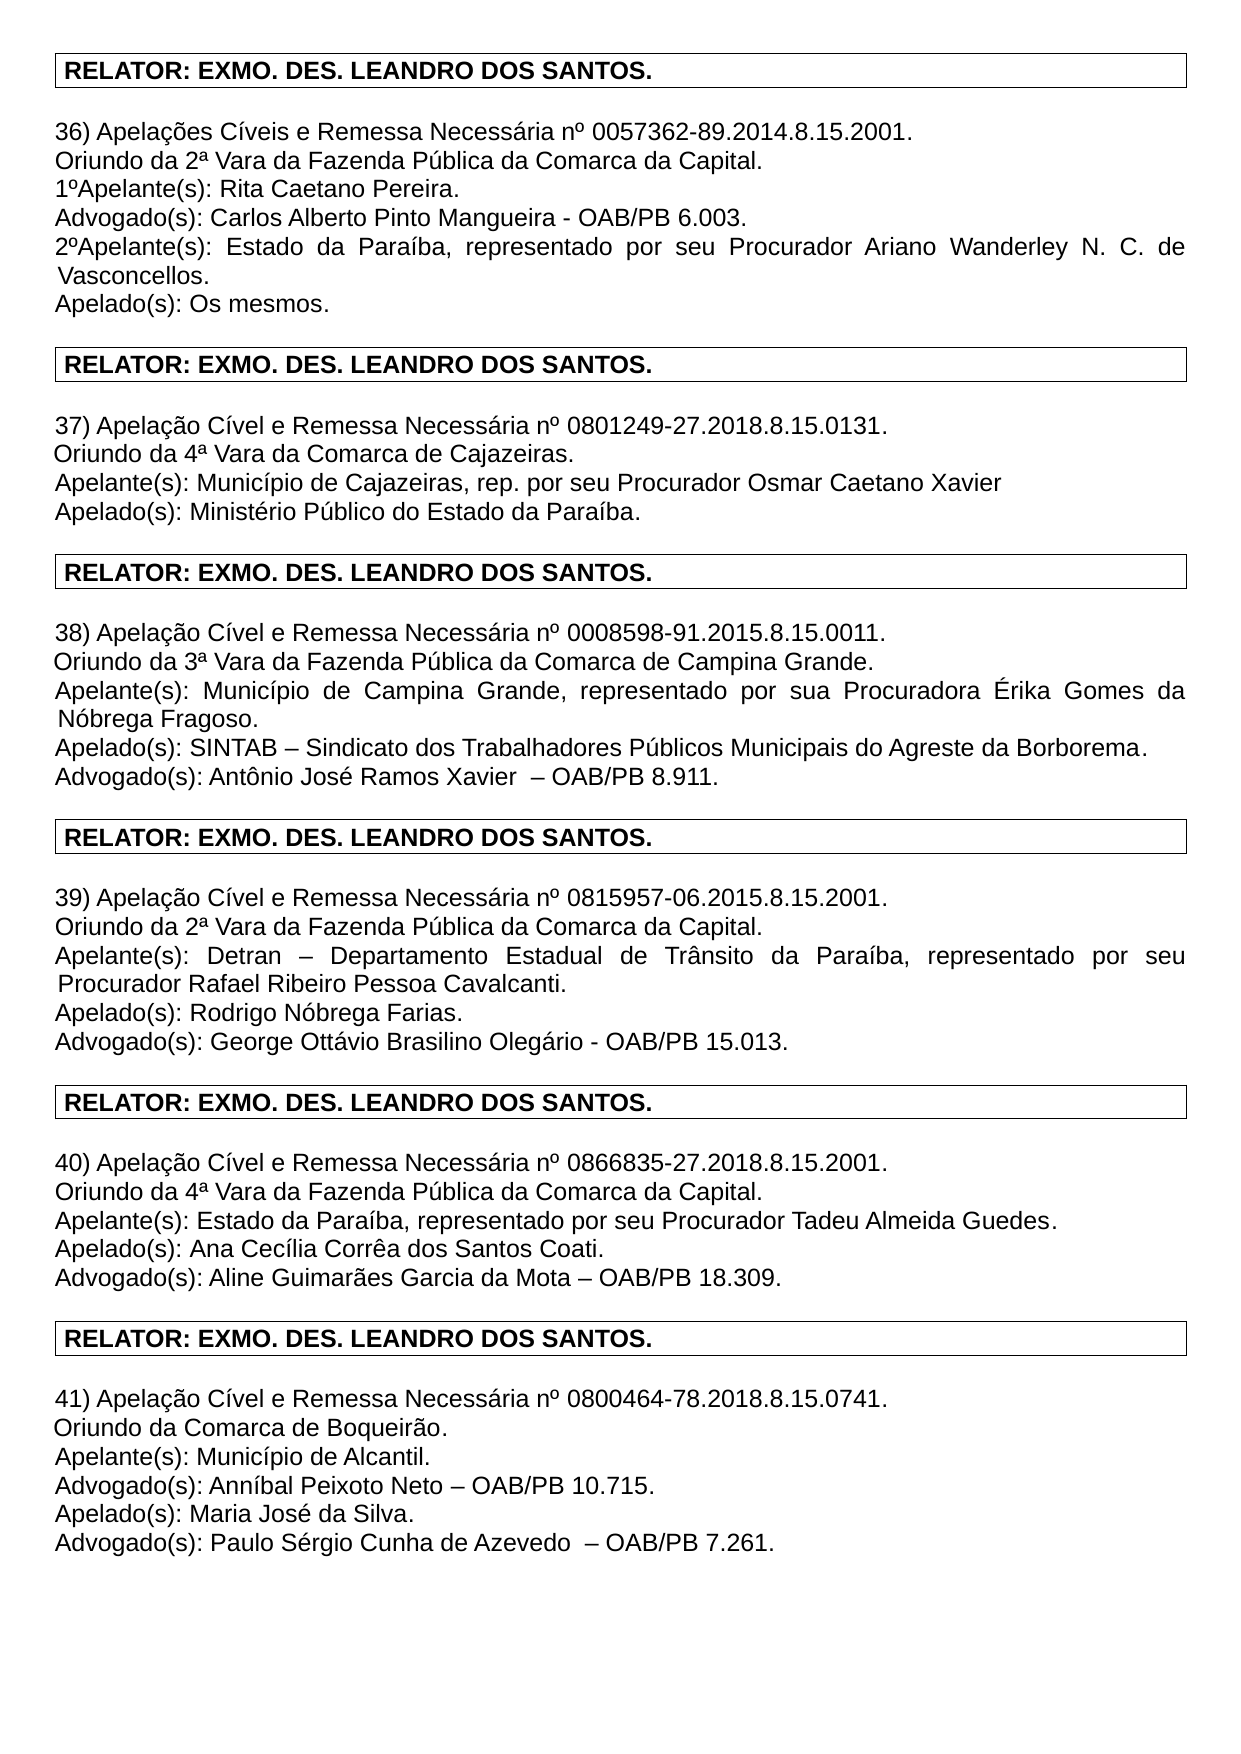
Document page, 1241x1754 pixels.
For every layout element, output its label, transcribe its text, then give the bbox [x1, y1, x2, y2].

text Advogado(s): Paulo Sérgio Cunha de Azevedo – OAB/PB 7.261. [54, 1528, 1187, 1557]
text 37) Apelação Cível e Remessa Necessária nº 0801249-27.2018.8.15.0131. [54, 411, 1187, 439]
text Advogado(s): Antônio José Ramos Xavier – OAB/PB 8.911. [54, 762, 1187, 791]
text Apelado(s): Rodrigo Nóbrega Farias. [54, 998, 1187, 1027]
text 40) Apelação Cível e Remessa Necessária nº 0866835-27.2018.8.15.2001. [54, 1148, 1187, 1177]
text Oriundo da 4ª Vara da Comarca de Cajazeiras. [53, 439, 1187, 468]
text 38) Apelação Cível e Remessa Necessária nº 0008598-91.2015.8.15.0011. [54, 618, 1187, 647]
text RELATOR: EXMO. DES. LEANDRO DOS SANTOS. [56, 555, 1186, 588]
text Oriundo da 4ª Vara da Fazenda Pública da Comarca da Capital. [54, 1177, 1187, 1206]
text Apelante(s): Detran – Departamento Estadual de Trânsito da Paraíba, representado por seu Procurador Rafael Ribeiro Pessoa Cavalcanti. [54, 941, 1187, 998]
text Oriundo da 2ª Vara da Fazenda Pública da Comarca da Capital. [54, 146, 1187, 174]
text 1ºApelante(s): Rita Caetano Pereira. [54, 174, 1187, 203]
text Apelante(s): Município de Campina Grande, representado por sua Procuradora Érika Gomes da Nóbrega Fragoso. [54, 676, 1187, 733]
text 2ºApelante(s): Estado da Paraíba, representado por seu Procurador Ariano Wanderley N. C. de Vasconcellos. [54, 232, 1187, 289]
text Apelante(s): Estado da Paraíba, representado por seu Procurador Tadeu Almeida Guedes. [54, 1206, 1187, 1234]
text RELATOR: EXMO. DES. LEANDRO DOS SANTOS. [56, 348, 1186, 381]
text Oriundo da 2ª Vara da Fazenda Pública da Comarca da Capital. [54, 912, 1187, 941]
text Advogado(s): Aline Guimarães Garcia da Mota – OAB/PB 18.309. [54, 1263, 1187, 1292]
text Apelante(s): Município de Cajazeiras, rep. por seu Procurador Osmar Caetano Xavier [54, 468, 1187, 497]
text Apelado(s): Ministério Público do Estado da Paraíba. [54, 497, 1187, 526]
text RELATOR: EXMO. DES. LEANDRO DOS SANTOS. [56, 1322, 1186, 1355]
text 41) Apelação Cível e Remessa Necessária nº 0800464-78.2018.8.15.0741. [54, 1384, 1187, 1413]
text Apelado(s): SINTAB – Sindicato dos Trabalhadores Públicos Municipais do Agreste da Borborema. [54, 733, 1187, 762]
text Advogado(s): Carlos Alberto Pinto Mangueira - OAB/PB 6.003. [54, 203, 1187, 232]
text RELATOR: EXMO. DES. LEANDRO DOS SANTOS. [56, 1086, 1186, 1118]
text 36) Apelações Cíveis e Remessa Necessária nº 0057362-89.2014.8.15.2001. [54, 117, 1187, 146]
text RELATOR: EXMO. DES. LEANDRO DOS SANTOS. [56, 820, 1186, 853]
text Apelado(s): Ana Cecília Corrêa dos Santos Coati. [54, 1234, 1187, 1263]
text 39) Apelação Cível e Remessa Necessária nº 0815957-06.2015.8.15.2001. [54, 883, 1187, 912]
text Apelado(s): Maria José da Silva. [54, 1499, 1187, 1528]
text Oriundo da Comarca de Boqueirão. [53, 1413, 1187, 1442]
text Advogado(s): Anníbal Peixoto Neto – OAB/PB 10.715. [54, 1471, 1187, 1499]
text Apelante(s): Município de Alcantil. [54, 1442, 1187, 1471]
text Advogado(s): George Ottávio Brasilino Olegário - OAB/PB 15.013. [54, 1027, 1187, 1056]
text RELATOR: EXMO. DES. LEANDRO DOS SANTOS. [56, 54, 1186, 87]
text Apelado(s): Os mesmos. [54, 289, 1187, 318]
text Oriundo da 3ª Vara da Fazenda Pública da Comarca de Campina Grande. [53, 647, 1187, 676]
